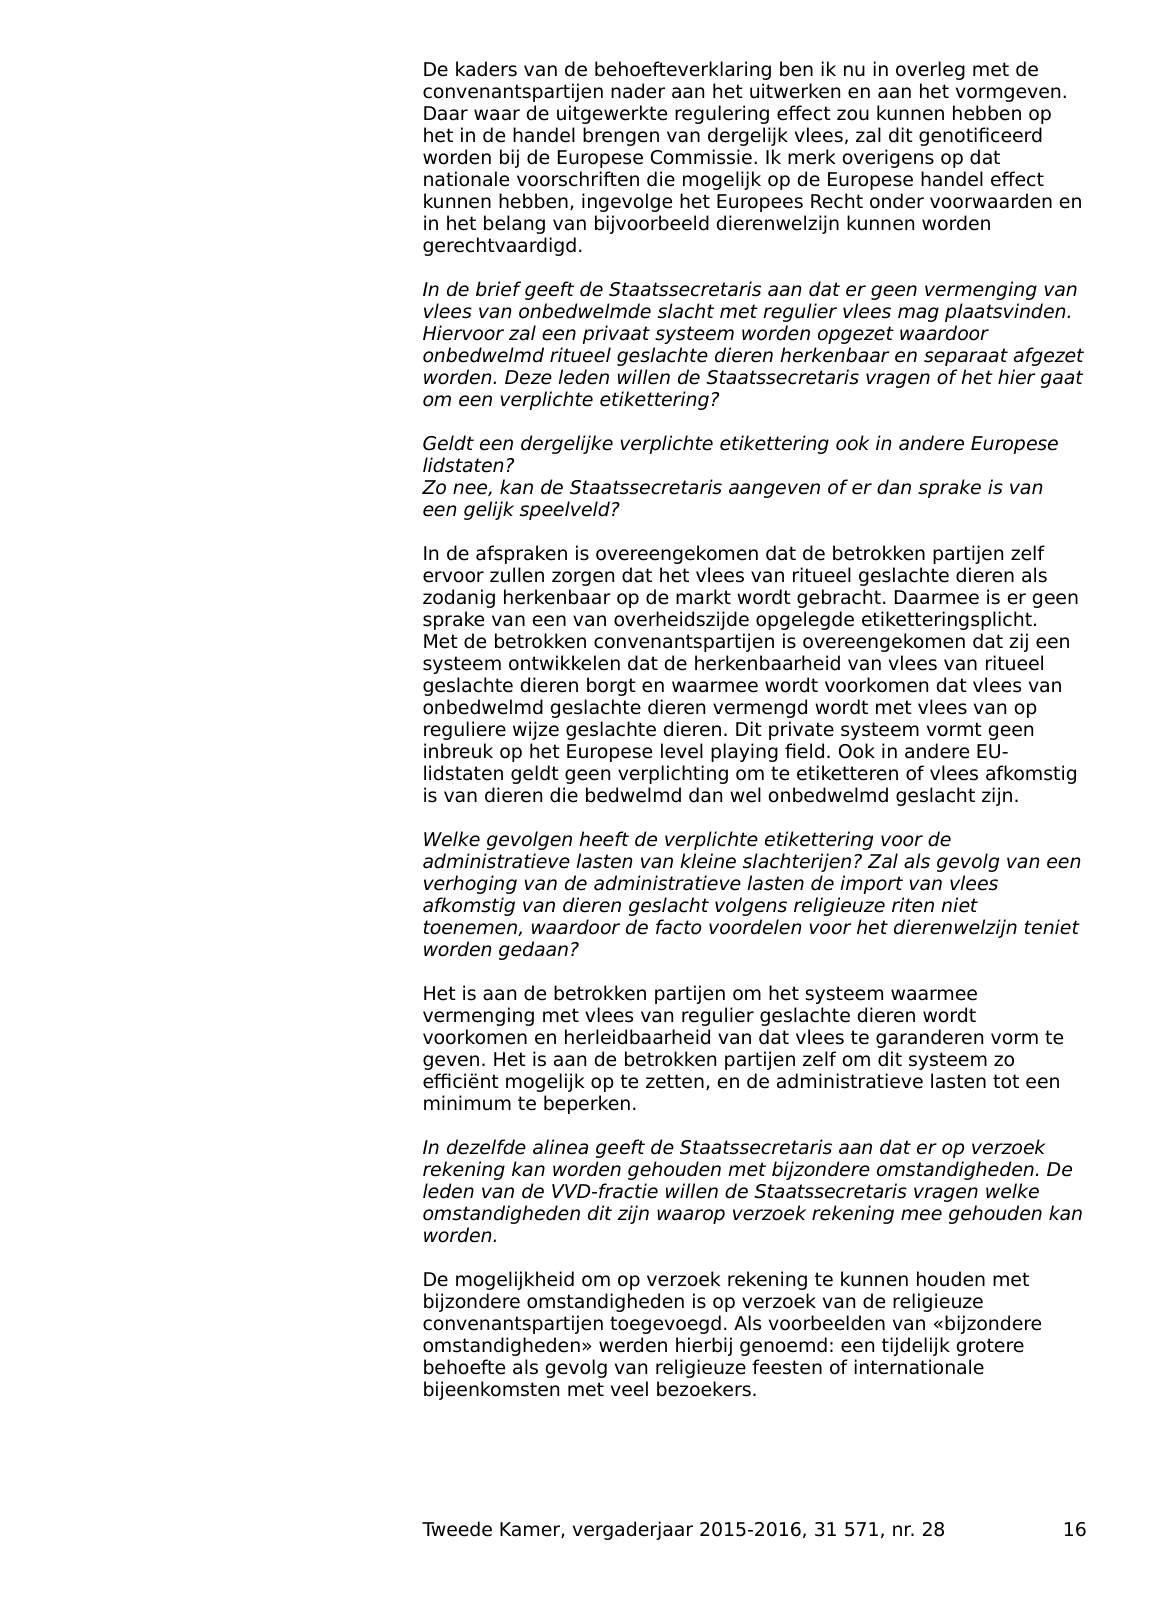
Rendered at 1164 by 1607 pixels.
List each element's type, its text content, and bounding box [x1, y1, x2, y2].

subtitle Welke gevolgen heeft de verplichte etikettering voor de administratieve lasten van kleine slachterijen? Zal als gevolg van een verhoging van de administratieve lasten de import van vlees afkomstig van dieren geslacht volgens religieuze riten niet toenemen, waardoor de facto voordelen voor het dierenwelzijn teniet worden gedaan? [422, 829, 1087, 961]
text Met de betrokken convenantspartijen is overeengekomen dat zij een systeem ontwikkelen dat de herkenbaarheid van vlees van ritueel geslachte dieren borgt en waarmee wordt voorkomen dat vlees van onbedwelmd geslachte dieren vermengd wordt met vlees van op reguliere wijze geslachte dieren. Dit private systeem vormt geen inbreuk op het Europese level playing field. Ook in andere EU-lidstaten geldt geen verplichting om te etiketteren of vlees afkomstig is van dieren die bedwelmd dan wel onbedwelmd geslacht zijn. [422, 631, 1087, 807]
subtitle In de brief geeft de Staatssecretaris aan dat er geen vermenging van vlees van onbedwelmde slacht met regulier vlees mag plaatsvinden. Hiervoor zal een privaat systeem worden opgezet waardoor onbedwelmd ritueel geslachte dieren herkenbaar en separaat afgezet worden. Deze leden willen de Staatssecretaris vragen of het hier gaat om een verplichte etikettering? [422, 279, 1087, 411]
text In dezelfde alinea geeft de Staatssecretaris aan dat er op verzoek rekening kan worden gehouden met bijzondere omstandigheden. De leden van de VVD-fractie willen de Staatssecretaris vragen welke omstandigheden dit zijn waarop verzoek rekening mee gehouden kan worden. [422, 1137, 1087, 1247]
text Geldt een dergelijke verplichte etikettering ook in andere Europese lidstaten? [422, 433, 1087, 477]
text De mogelijkheid om op verzoek rekening te kunnen houden met bijzondere omstandigheden is op verzoek van de religieuze convenantspartijen toegevoegd. Als voorbeelden van «bijzondere omstandigheden» werden hierbij genoemd: een tijdelijk grotere behoefte als gevolg van religieuze feesten of internationale bijeenkomsten met veel bezoekers. [422, 1269, 1087, 1401]
text Zo nee, kan de Staatssecretaris aangeven of er dan sprake is van een gelijk speelveld? [422, 477, 1087, 521]
text De kaders van de behoefteverklaring ben ik nu in overleg met de convenantspartijen nader aan het uitwerken en aan het vormgeven. Daar waar de uitgewerkte regulering effect zou kunnen hebben op het in de handel brengen van dergelijk vlees, zal dit genotificeerd worden bij de Europese Commissie. Ik merk overigens op dat nationale voorschriften die mogelijk op de Europese handel effect kunnen hebben, ingevolge het Europees Recht onder voorwaarden en in het belang van bijvoorbeeld dierenwelzijn kunnen worden gerechtvaardigd. [422, 59, 1087, 257]
text In de afspraken is overeengekomen dat de betrokken partijen zelf ervoor zullen zorgen dat het vlees van ritueel geslachte dieren als zodanig herkenbaar op de markt wordt gebracht. Daarmee is er geen sprake van een van overheidszijde opgelegde etiketteringsplicht. [422, 543, 1087, 631]
text Het is aan de betrokken partijen om het systeem waarmee vermenging met vlees van regulier geslachte dieren wordt voorkomen en herleidbaarheid van dat vlees te garanderen vorm te geven. Het is aan de betrokken partijen zelf om dit systeem zo efficiënt mogelijk op te zetten, en de administratieve lasten tot een minimum te beperken. [422, 983, 1087, 1115]
